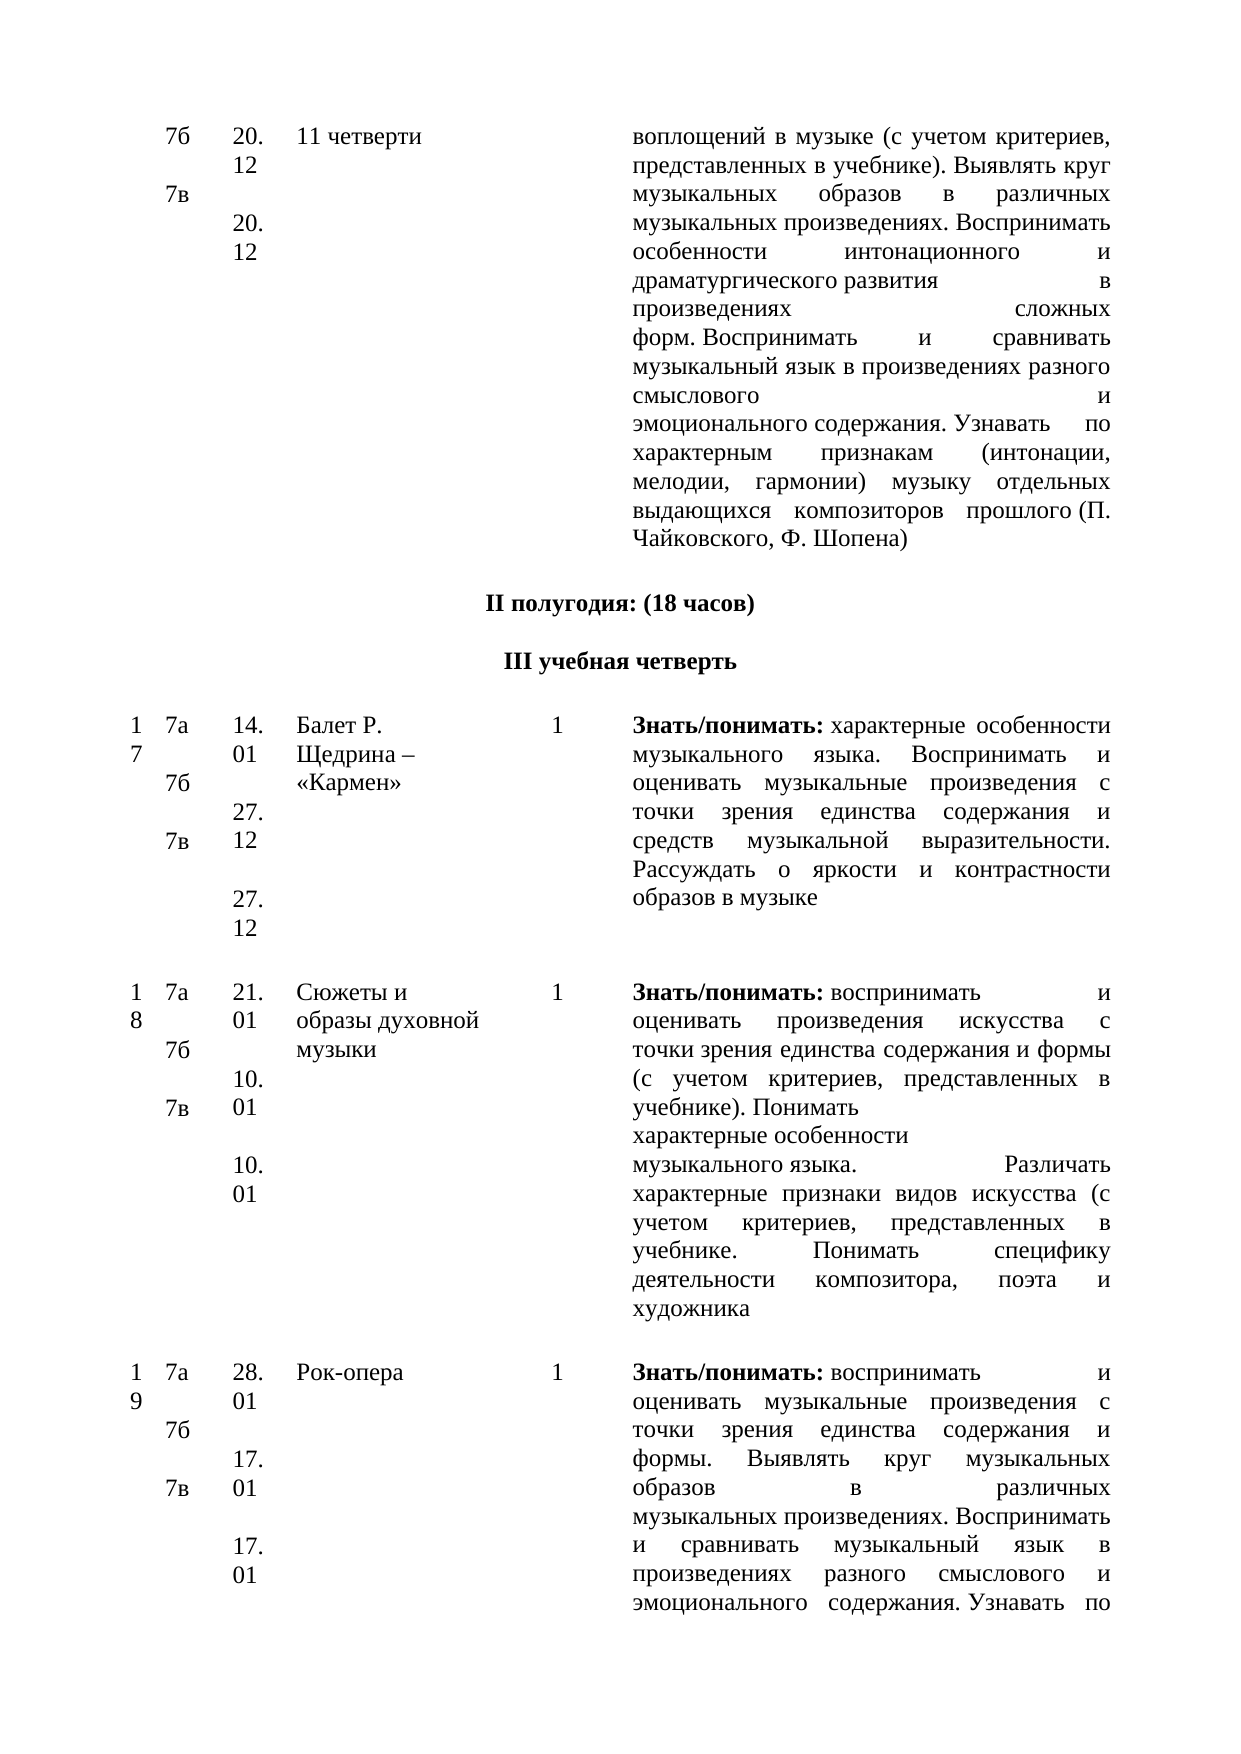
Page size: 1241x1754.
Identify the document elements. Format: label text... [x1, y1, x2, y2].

table_cell 1 [493, 707, 621, 974]
table_cell 11 четверти [285, 118, 493, 585]
table_cell 17 [118, 707, 154, 974]
table_cell 18 [118, 974, 154, 1354]
table_cell Балет Р. Щедрина – «Кармен» [285, 707, 493, 974]
table_cell [493, 118, 621, 585]
table_cell Сюжеты и образы духовной музыки [285, 974, 493, 1354]
table_cell 28.01 17.01 17.01 [221, 1354, 285, 1621]
table_cell 7а 7б 7в [154, 974, 221, 1354]
table_cell Рок-опера [285, 1354, 493, 1621]
table_cell II полугодия: (18 часов) III учебная четверть [118, 585, 1122, 707]
table_cell 1 [493, 1354, 621, 1621]
table_cell 21.01 10.01 10.01 [221, 974, 285, 1354]
table_cell [118, 118, 154, 585]
table_cell Знать/понимать: характерные особенности музыкального языка. Воспринимать и оценивать музыкальные произведения с точки зрения единства содержания и средств музыкальной выразительности. Рассуждать о яркости и контрастности образов в музыке [621, 707, 1122, 974]
table_cell воплощений в музыке (с учетом критериев, представленных в учебнике). Выявлять круг музыкальных образов в различных музыкальных произведениях. Воспринимать особенности интонационного и драматургического развития в произведениях сложных форм. Воспринимать и сравнивать музыкальный язык в произведениях разного смыслового и эмоционального содержания. Узнавать по характерным признакам (интонации, мелодии, гармонии) музыку отдельных выдающихся композиторов прошлого (П. Чайковского, Ф. Шопена) [621, 118, 1122, 585]
table_cell 14.01 27.12 27.12 [221, 707, 285, 974]
table_cell 7б 7в [154, 118, 221, 585]
table_cell Знать/понимать: воспринимать и оценивать музыкальные произведения с точки зрения единства содержания и формы. Выявлять круг музыкальных образов в различных музыкальных произведениях. Воспринимать и сравнивать музыкальный язык в произведениях разного смыслового и эмоционального содержания. Узнавать по [621, 1354, 1122, 1621]
table_cell Знать/понимать: воспринимать и оценивать произведения искусства с точки зрения единства содержания и формы (с учетом критериев, представленных в учебнике). Понимать характерные особенности музыкального языка. Различать характерные признаки видов искусства (с учетом критериев, представленных в учебнике. Понимать специфику деятельности композитора, поэта и художника [621, 974, 1122, 1354]
table_cell 20.12 20.12 [221, 118, 285, 585]
table_cell 19 [118, 1354, 154, 1621]
table_cell 1 [493, 974, 621, 1354]
table_cell 7а 7б 7в [154, 707, 221, 974]
table_cell 7а 7б 7в [154, 1354, 221, 1621]
